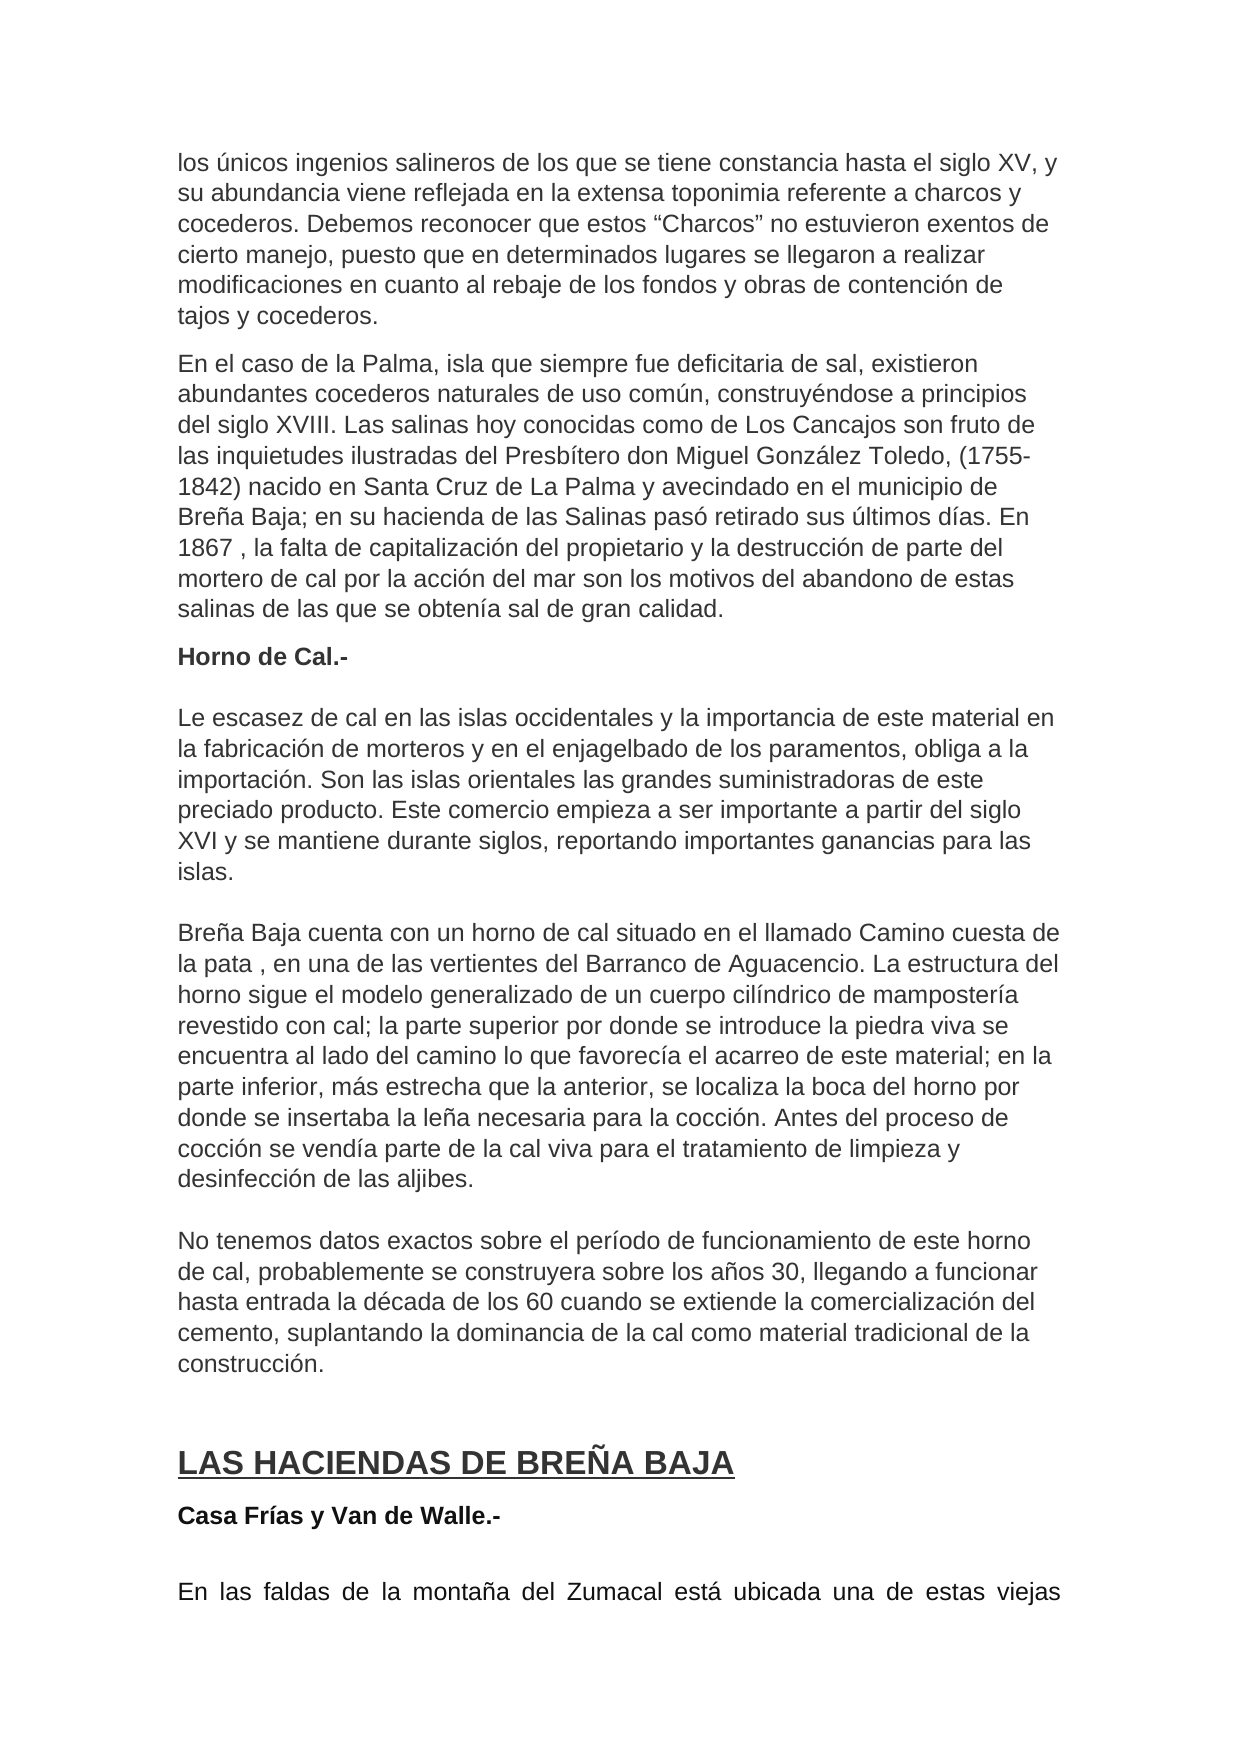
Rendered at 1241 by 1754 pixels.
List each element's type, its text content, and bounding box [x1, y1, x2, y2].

text Casa Frías y Van de Walle.- [177, 1501, 1063, 1530]
text En las faldas de la montaña del Zumacal está ubicada una de estas viejas [177, 1549, 1063, 1606]
text LAS HACIENDAS DE BREÑA BAJA [177, 1443, 1063, 1482]
text Horno de Cal.- Le escasez de cal en las islas occidentales y la importancia de este material en la fabricación de morteros y en el enjagelbado de los paramentos, obliga a la importación. Son las islas orientales las grandes suministradoras de este preciado producto. Este comercio empieza a ser importante a partir del siglo XVI y se mantiene durante siglos, reportando importantes ganancias para las islas. Breña Baja cuenta con un horno de cal situado en el llamado Camino cuesta de la pata , en una de las vertientes del Barranco de Aguacencio. La estructura del horno sigue el modelo generalizado de un cuerpo cilíndrico de mampostería revestido con cal; la parte superior por donde se introduce la piedra viva se encuentra al lado del camino lo que favorecía el acarreo de este material; en la parte inferior, más estrecha que la anterior, se localiza la boca del horno por donde se insertaba la leña necesaria para la cocción. Antes del proceso de cocción se vendía parte de la cal viva para el tratamiento de limpieza y desinfección de las aljibes. No tenemos datos exactos sobre el período de funcionamiento de este horno de cal, probablemente se construyera sobre los años 30, llegando a funcionar hasta entrada la década de los 60 cuando se extiende la comercialización del cemento, suplantando la dominancia de la cal como material tradicional de la construcción. [177, 642, 1063, 1377]
text En el caso de la Palma, isla que siempre fue deficitaria de sal, existieron abundantes cocederos naturales de uso común, construyéndose a principios del siglo XVIII. Las salinas hoy conocidas como de Los Cancajos son fruto de las inquietudes ilustradas del Presbítero don Miguel González Toledo, (1755-1842) nacido en Santa Cruz de La Palma y avecindado en el municipio de Breña Baja; en su hacienda de las Salinas pasó retirado sus últimos días. En 1867 , la falta de capitalización del propietario y la destrucción de parte del mortero de cal por la acción del mar son los motivos del abandono de estas salinas de las que se obtenía sal de gran calidad. [177, 349, 1063, 623]
text los únicos ingenios salineros de los que se tiene constancia hasta el siglo XV, y su abundancia viene reflejada en la extensa toponimia referente a charcos y cocederos. Debemos reconocer que estos “Charcos” no estuvieron exentos de cierto manejo, puesto que en determinados lugares se llegaron a realizar modificaciones en cuanto al rebaje de los fondos y obras de contención de tajos y cocederos. [177, 148, 1063, 330]
